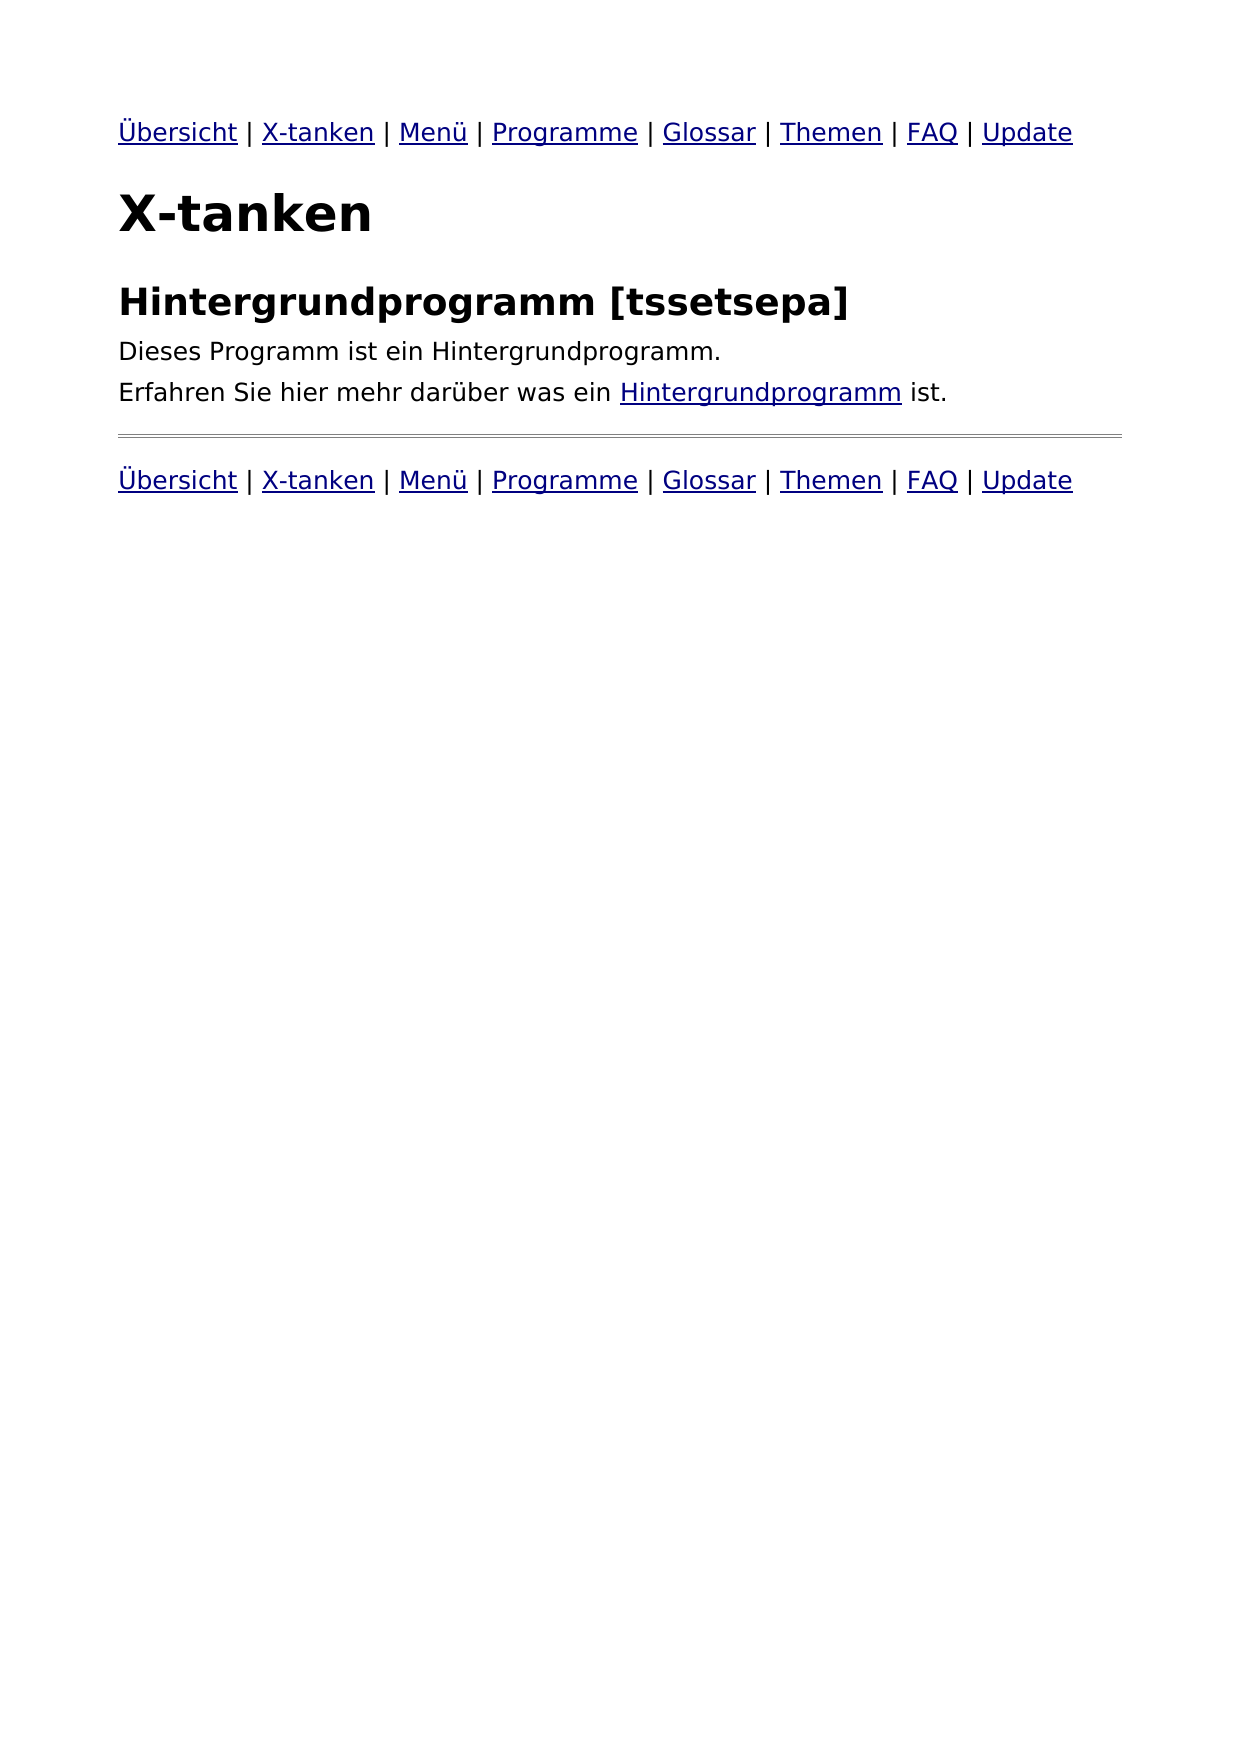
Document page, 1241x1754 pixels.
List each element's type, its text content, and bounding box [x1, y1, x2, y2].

subtitle X-tanken [118, 185, 1122, 243]
text Dieses Programm ist ein Hintergrundprogramm. [118, 337, 1122, 366]
text Übersicht | X-tanken | Menü | Programme | Glossar | Themen | FAQ | Update [118, 118, 1122, 147]
text Übersicht | X-tanken | Menü | Programme | Glossar | Themen | FAQ | Update [118, 466, 1122, 496]
text Erfahren Sie hier mehr darüber was ein Hintergrundprogramm ist. [118, 378, 1122, 407]
subtitle Hintergrundprogramm [tssetsepa] [118, 281, 1122, 324]
